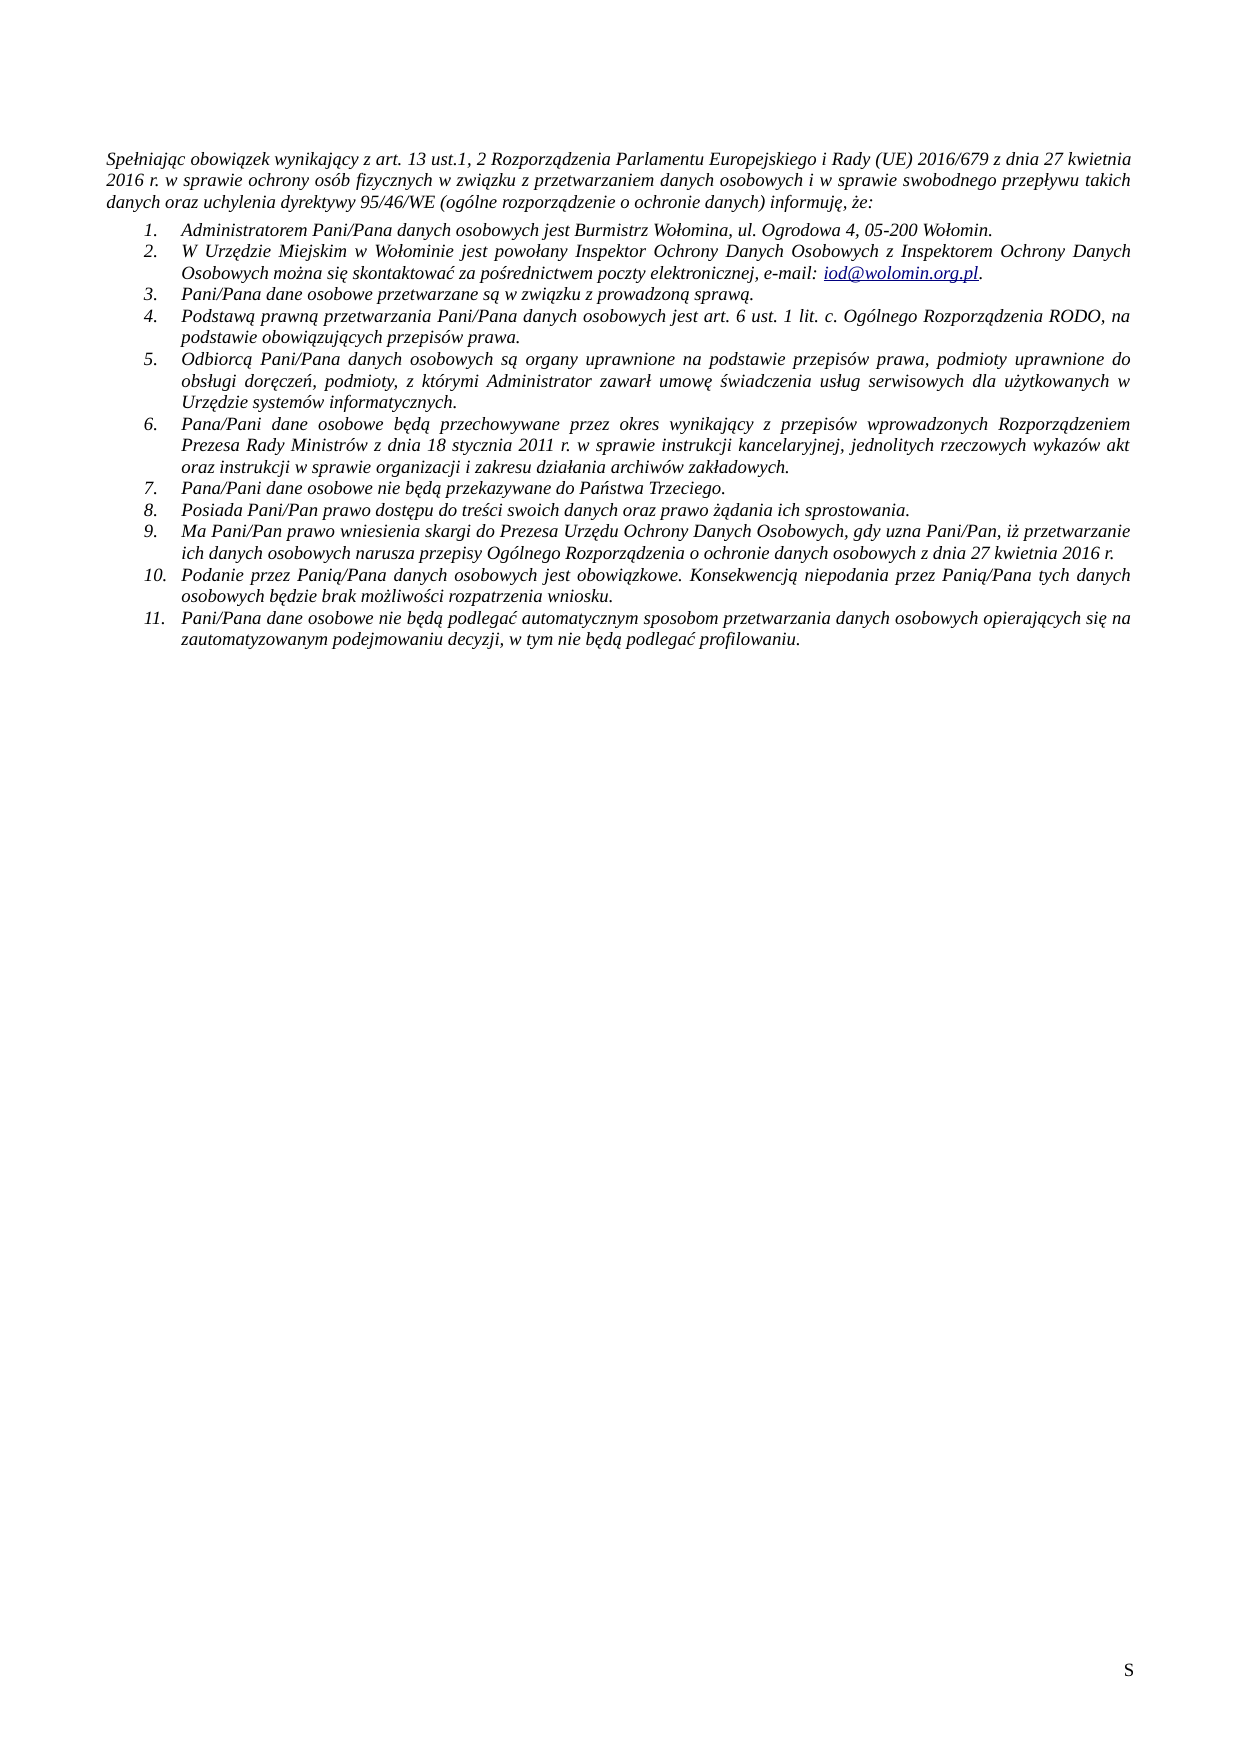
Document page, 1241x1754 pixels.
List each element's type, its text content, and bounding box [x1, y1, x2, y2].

list Posiada Pani/Pan prawo dostępu do treści swoich danych oraz prawo żądania ich sprostowania. [144, 499, 1134, 520]
list Pani/Pana dane osobowe nie będą podlegać automatycznym sposobom przetwarzania danych osobowych opierających się na zautomatyzowanym podejmowaniu decyzji, w tym nie będą podlegać profilowaniu. [144, 607, 1134, 650]
list W Urzędzie Miejskim w Wołominie jest powołany Inspektor Ochrony Danych Osobowych z Inspektorem Ochrony Danych Osobowych można się skontaktować za pośrednictwem poczty elektronicznej, e-mail: iod@wolomin.org.pl. [144, 240, 1134, 283]
list Podstawą prawną przetwarzania Pani/Pana danych osobowych jest art. 6 ust. 1 lit. c. Ogólnego Rozporządzenia RODO, na podstawie obowiązujących przepisów prawa. [144, 305, 1134, 348]
list Pani/Pana dane osobowe przetwarzane są w związku z prowadzoną sprawą. [144, 283, 1134, 305]
list Pana/Pani dane osobowe nie będą przekazywane do Państwa Trzeciego. [144, 477, 1134, 499]
list Ma Pani/Pan prawo wniesienia skargi do Prezesa Urzędu Ochrony Danych Osobowych, gdy uzna Pani/Pan, iż przetwarzanie ich danych osobowych narusza przepisy Ogólnego Rozporządzenia o ochronie danych osobowych z dnia 27 kwietnia 2016 r. [144, 520, 1134, 563]
list Odbiorcą Pani/Pana danych osobowych są organy uprawnione na podstawie przepisów prawa, podmioty uprawnione do obsługi doręczeń, podmioty, z którymi Administrator zawarł umowę świadczenia usług serwisowych dla użytkowanych w Urzędzie systemów informatycznych. [144, 348, 1134, 413]
list Podanie przez Panią/Pana danych osobowych jest obowiązkowe. Konsekwencją niepodania przez Panią/Pana tych danych osobowych będzie brak możliwości rozpatrzenia wniosku. [144, 563, 1134, 607]
text Spełniając obowiązek wynikający z art. 13 ust.1, 2 Rozporządzenia Parlamentu Europejskiego i Rady (UE) 2016/679 z dnia 27 kwietnia 2016 r. w sprawie ochrony osób fizycznych w związku z przetwarzaniem danych osobowych i w sprawie swobodnego przepływu takich danych oraz uchylenia dyrektywy 95/46/WE (ogólne rozporządzenie o ochronie danych) informuję, że: [106, 148, 1134, 212]
list Pana/Pani dane osobowe będą przechowywane przez okres wynikający z przepisów wprowadzonych Rozporządzeniem Prezesa Rady Ministrów z dnia 18 stycznia 2011 r. w sprawie instrukcji kancelaryjnej, jednolitych rzeczowych wykazów akt oraz instrukcji w sprawie organizacji i zakresu działania archiwów zakładowych. [144, 413, 1134, 477]
list Administratorem Pani/Pana danych osobowych jest Burmistrz Wołomina, ul. Ogrodowa 4, 05-200 Wołomin. [144, 218, 1134, 240]
